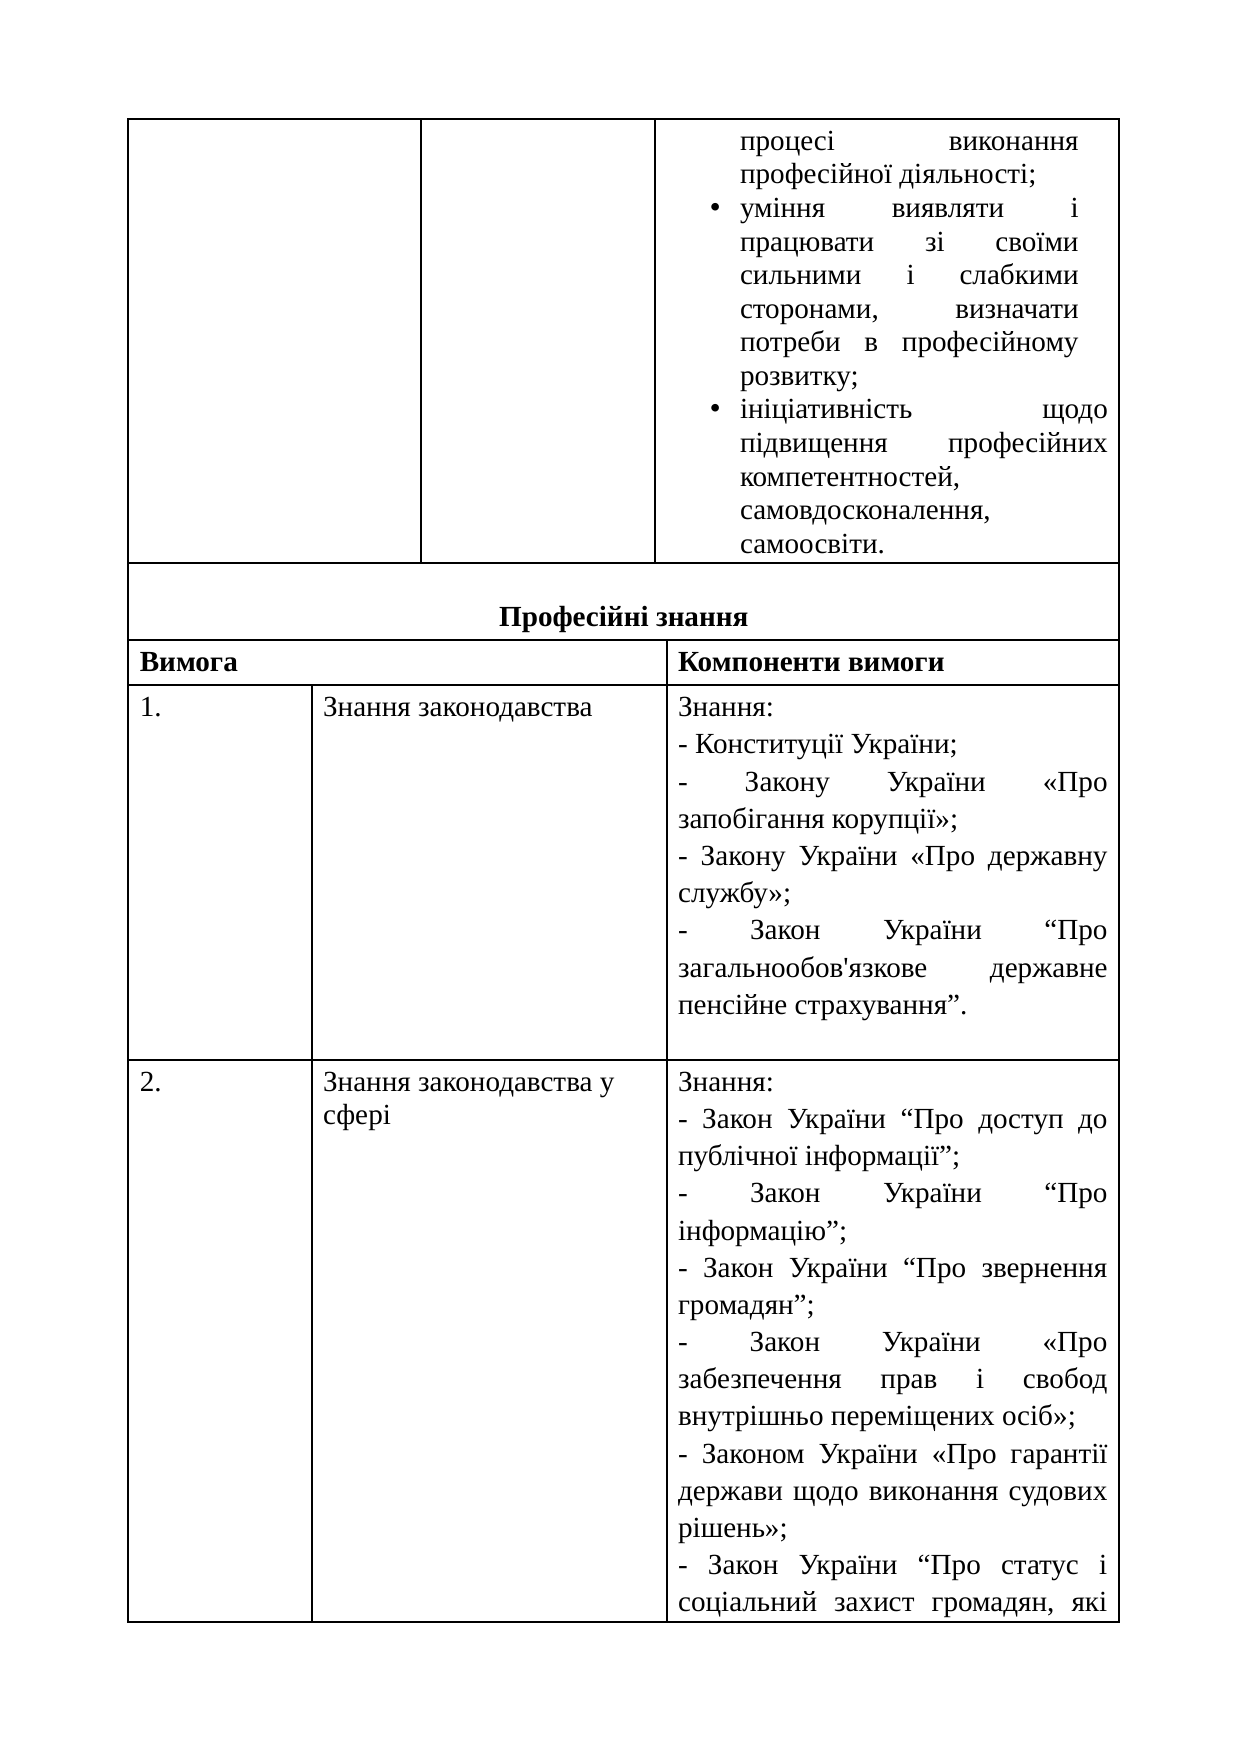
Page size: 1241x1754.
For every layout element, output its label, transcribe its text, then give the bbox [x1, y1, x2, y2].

table_cell 2. [129, 1061, 311, 1621]
table_cell Компоненти вимоги [668, 641, 1118, 684]
table_cell Знання: - Конституції України; - Закону України «Про запобігання корупції»; - Закону України «Про державну службу»; - Закон України “Про загальнообов'язкове державне пенсійне страхування”. [668, 686, 1118, 1059]
table_cell Професійні знання [129, 564, 1118, 639]
table_cell процесі виконання професійної діяльності; уміння виявляти і працювати зі своїми сильними і слабкими сторонами, визначати потреби в професійному розвитку; ініціативність щодо підвищення професійних компетентностей, самовдосконалення, самоосвіти. [656, 120, 1118, 562]
table_cell [129, 120, 420, 562]
table_cell 1. [129, 686, 311, 1059]
table_cell [422, 120, 654, 562]
table_cell Вимога [129, 641, 666, 684]
table_cell Знання законодавства [313, 686, 666, 1059]
table_cell Знання: - Закон України “Про доступ до публічної інформації”; - Закон України “Про інформацію”; - Закон України “Про звернення громадян”; - Закон України «Про забезпечення прав і свобод внутрішньо переміщених осіб»; - Законом України «Про гарантії держави щодо виконання судових рішень»; - Закон України “Про статус і соціальний захист громадян, які [668, 1061, 1118, 1621]
table_cell Знання законодавства у сфері [313, 1061, 666, 1621]
